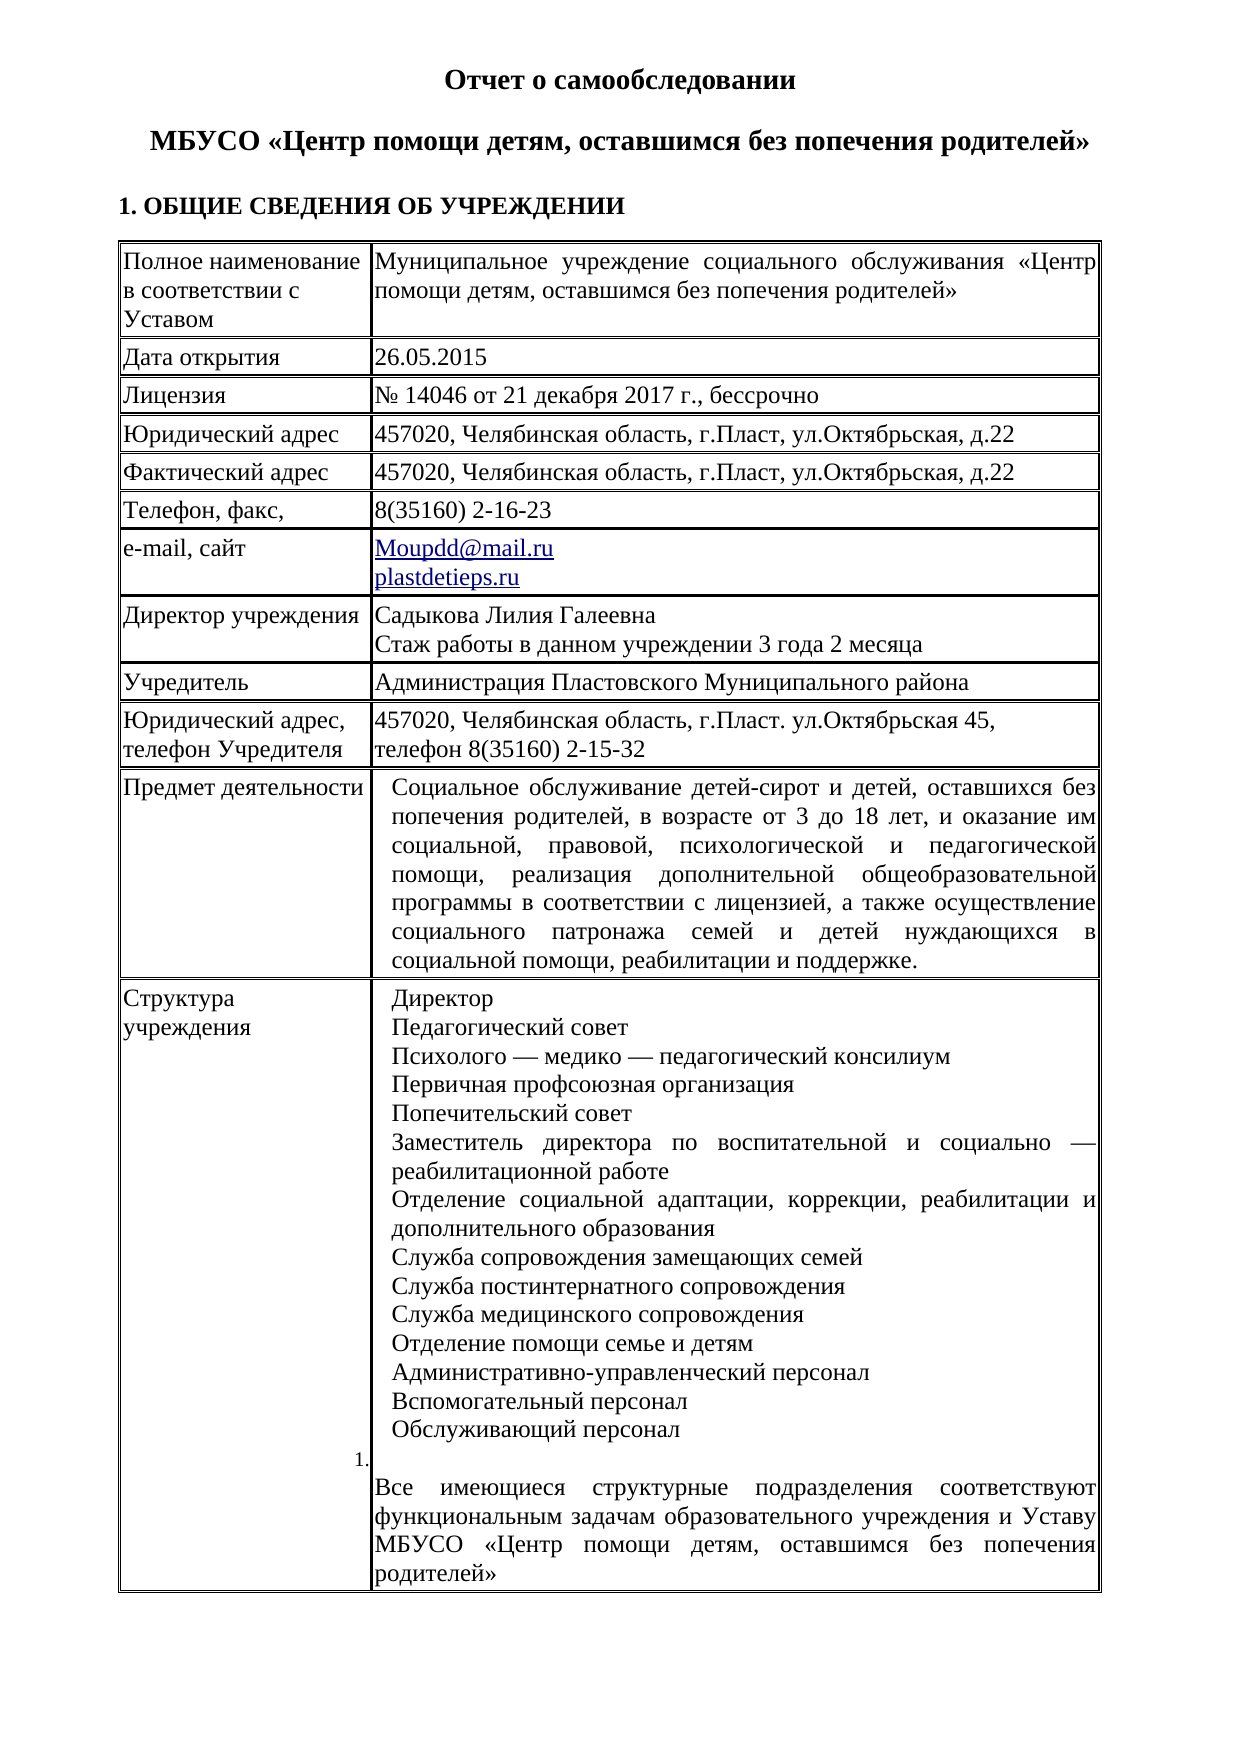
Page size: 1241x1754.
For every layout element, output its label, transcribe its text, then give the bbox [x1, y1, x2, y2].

table_header Муниципальное учреждение социального обслуживания «Центр помощи детям, оставшимся без попечения родителей» [373, 244, 1098, 336]
table_cell Социальное обслуживание детей-сирот и детей, оставшихся без попечения родителей, в возрасте от 3 до 18 лет, и оказание им социальной, правовой, психологической и педагогической помощи, реализация дополнительной общеобразовательной программы в соответствии с лицензией, а также осуществление социального патронажа семей и детей нуждающихся в социальной помощи, реабилитации и поддержке. [373, 770, 1098, 977]
subtitle Отчет о самообследовании [134, 51, 1106, 96]
table_cell Учредитель [121, 664, 370, 699]
table_cell Moupdd@mail.ru plastdetieps.ru [373, 530, 1098, 594]
table_cell 457020, Челябинская область, г.Пласт, ул.Октябрьская, д.22 [373, 454, 1098, 489]
table_cell 8(35160) 2-16-23 [373, 492, 1098, 527]
text 1. ОБЩИЕ СВЕДЕНИЯ ОБ УЧРЕЖДЕНИИ [118, 184, 1122, 220]
table_cell Директор Педагогический совет Психолого — медико — педагогический консилиум Первичная профсоюзная организация Попечительский совет Заместитель директора по воспитательной и социально — реабилитационной работе Отделение социальной адаптации, коррекции, реабилитации и дополнительного образования Служба сопровождения замещающих семей Служба постинтернатного сопровождения Служба медицинского сопровождения Отделение помощи семье и детям Административно-управленческий персонал Вспомогательный персонал Обслуживающий персонал Все имеющиеся структурные подразделения соответствуют функциональным задачам образовательного учреждения и Уставу МБУСО «Центр помощи детям, оставшимся без попечения родителей» [373, 980, 1098, 1590]
table_cell Садыкова Лилия Галеевна Стаж работы в данном учреждении 3 года 2 месяца [373, 597, 1098, 661]
subtitle МБУСО «Центр помощи детям, оставшимся без попечения родителей» [134, 111, 1106, 156]
table_cell Дата открытия [121, 339, 370, 374]
table_cell Юридический адрес [121, 416, 370, 451]
table_header Полное наименование в соответствии с Уставом [121, 244, 370, 336]
table_cell Юридический адрес, телефон Учредителя [121, 703, 370, 766]
table_cell Предмет деятельности [121, 770, 370, 977]
table_cell 457020, Челябинская область, г.Пласт, ул.Октябрьская, д.22 [373, 416, 1098, 451]
table_cell 26.05.2015 [373, 339, 1098, 374]
table_cell e-mail, сайт [121, 530, 370, 594]
table_cell Администрация Пластовского Муниципального района [373, 664, 1098, 699]
table_cell Директор учреждения [121, 597, 370, 661]
table_cell Структура учреждения [121, 980, 370, 1590]
table_cell Фактический адрес [121, 454, 370, 489]
table_cell 457020, Челябинская область, г.Пласт. ул.Октябрьская 45, телефон 8(35160) 2-15-32 [373, 703, 1098, 766]
table_cell Лицензия [121, 378, 370, 412]
table_cell № 14046 от 21 декабря 2017 г., бессрочно [373, 378, 1098, 412]
table_cell Телефон, факс, [121, 492, 370, 527]
